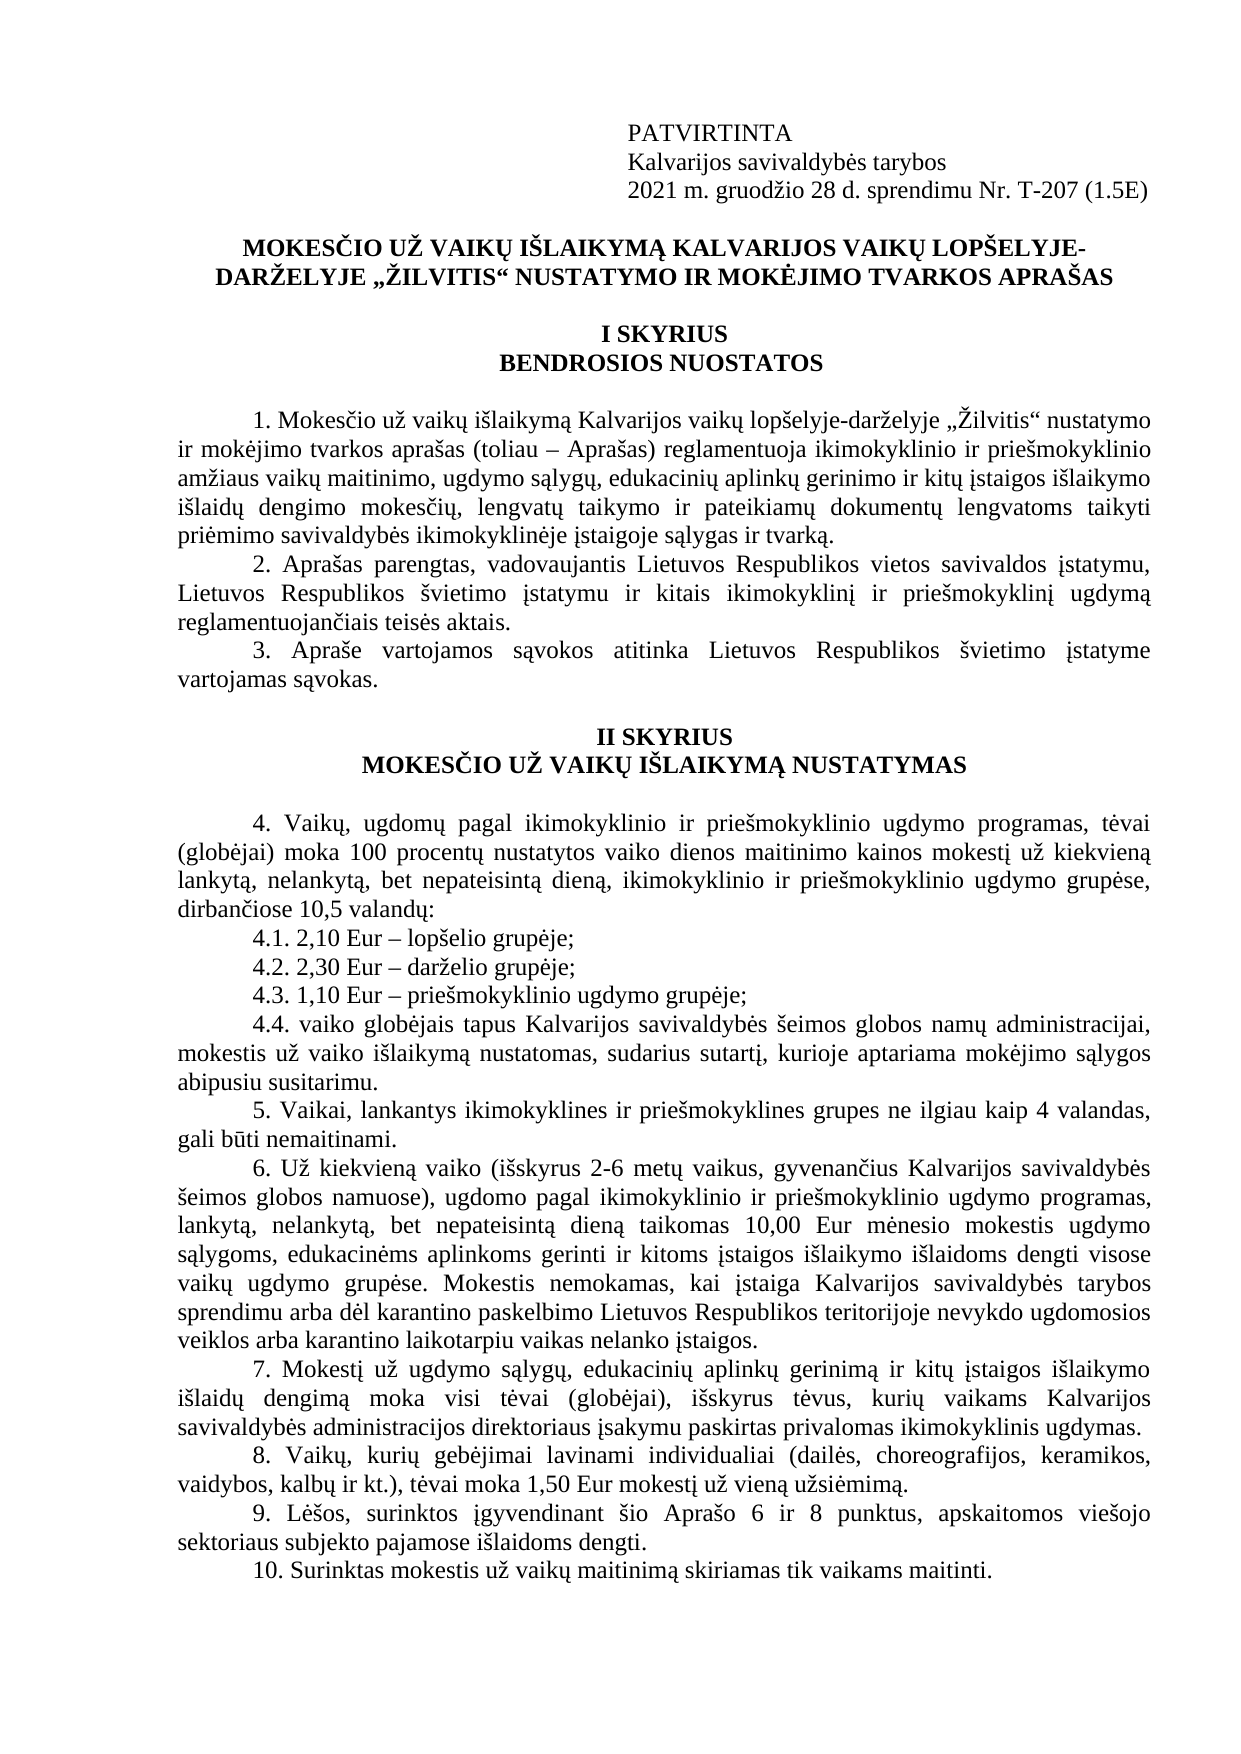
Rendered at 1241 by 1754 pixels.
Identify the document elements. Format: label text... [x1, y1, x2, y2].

text 2. Aprašas parengtas, vadovaujantis Lietuvos Respublikos vietos savivaldos įstatymu, Lietuvos Respublikos švietimo įstatymu ir kitais ikimokyklinį ir priešmokyklinį ugdymą reglamentuojančiais teisės aktais. [177, 549, 1152, 636]
text 3. Apraše vartojamos sąvokos atitinka Lietuvos Respublikos švietimo įstatyme vartojamas sąvokas. [177, 636, 1152, 693]
text II SKYRIUS [177, 722, 1152, 751]
text Kalvarijos savivaldybės tarybos [177, 147, 1181, 176]
text 2021 m. gruodžio 28 d. sprendimu Nr. T-207 (1.5E) [177, 176, 1181, 204]
text 4.1. 2,10 Eur – lopšelio grupėje; [177, 923, 1152, 952]
text 9. Lėšos, surinktos įgyvendinant šio Aprašo 6 ir 8 punktus, apskaitomos viešojo sektoriaus subjekto pajamose išlaidoms dengti. [177, 1498, 1152, 1556]
text 4.2. 2,30 Eur – darželio grupėje; [177, 952, 1152, 981]
text 4. Vaikų, ugdomų pagal ikimokyklinio ir priešmokyklinio ugdymo programas, tėvai (globėjai) moka 100 procentų nustatytos vaiko dienos maitinimo kainos mokestį už kiekvieną lankytą, nelankytą, bet nepateisintą dieną, ikimokyklinio ir priešmokyklinio ugdymo grupėse, dirbančiose 10,5 valandų: [177, 808, 1152, 923]
text 6. Už kiekvieną vaiko (išskyrus 2-6 metų vaikus, gyvenančius Kalvarijos savivaldybės šeimos globos namuose), ugdomo pagal ikimokyklinio ir priešmokyklinio ugdymo programas, lankytą, nelankytą, bet nepateisintą dieną taikomas 10,00 Eur mėnesio mokestis ugdymo sąlygoms, edukacinėms aplinkoms gerinti ir kitoms įstaigos išlaikymo išlaidoms dengti visose vaikų ugdymo grupėse. Mokestis nemokamas, kai įstaiga Kalvarijos savivaldybės tarybos sprendimu arba dėl karantino paskelbimo Lietuvos Respublikos teritorijoje nevykdo ugdomosios veiklos arba karantino laikotarpiu vaikas nelanko įstaigos. [177, 1153, 1152, 1354]
text BENDROSIOS NUOSTATOS [177, 348, 1152, 377]
text 4.3. 1,10 Eur – priešmokyklinio ugdymo grupėje; [177, 981, 1152, 1009]
text 8. Vaikų, kurių gebėjimai lavinami individualiai (dailės, choreografijos, keramikos, vaidybos, kalbų ir kt.), tėvai moka 1,50 Eur mokestį už vieną užsiėmimą. [177, 1441, 1152, 1498]
text MOKESČIO UŽ VAIKŲ IŠLAIKYMĄ KALVARIJOS VAIKŲ LOPŠELYJE-DARŽELYJE „ŽILVITIS“ NUSTATYMO IR MOKĖJIMO TVARKOS APRAŠAS [177, 233, 1152, 291]
text 5. Vaikai, lankantys ikimokyklines ir priešmokyklines grupes ne ilgiau kaip 4 valandas, gali būti nemaitinami. [177, 1096, 1152, 1153]
text 4.4. vaiko globėjais tapus Kalvarijos savivaldybės šeimos globos namų administracijai, mokestis už vaiko išlaikymą nustatomas, sudarius sutartį, kurioje aptariama mokėjimo sąlygos abipusiu susitarimu. [177, 1009, 1152, 1096]
text 10. Surinktas mokestis už vaikų maitinimą skiriamas tik vaikams maitinti. [177, 1556, 1152, 1584]
text I SKYRIUS [177, 319, 1152, 348]
text PATVIRTINTA [177, 118, 1181, 147]
text MOKESČIO UŽ VAIKŲ IŠLAIKYMĄ NUSTATYMAS [177, 751, 1152, 779]
text 7. Mokestį už ugdymo sąlygų, edukacinių aplinkų gerinimą ir kitų įstaigos išlaikymo išlaidų dengimą moka visi tėvai (globėjai), išskyrus tėvus, kurių vaikams Kalvarijos savivaldybės administracijos direktoriaus įsakymu paskirtas privalomas ikimokyklinis ugdymas. [177, 1354, 1152, 1441]
text 1. Mokesčio už vaikų išlaikymą Kalvarijos vaikų lopšelyje-darželyje „Žilvitis“ nustatymo ir mokėjimo tvarkos aprašas (toliau – Aprašas) reglamentuoja ikimokyklinio ir priešmokyklinio amžiaus vaikų maitinimo, ugdymo sąlygų, edukacinių aplinkų gerinimo ir kitų įstaigos išlaikymo išlaidų dengimo mokesčių, lengvatų taikymo ir pateikiamų dokumentų lengvatoms taikyti priėmimo savivaldybės ikimokyklinėje įstaigoje sąlygas ir tvarką. [177, 406, 1152, 549]
